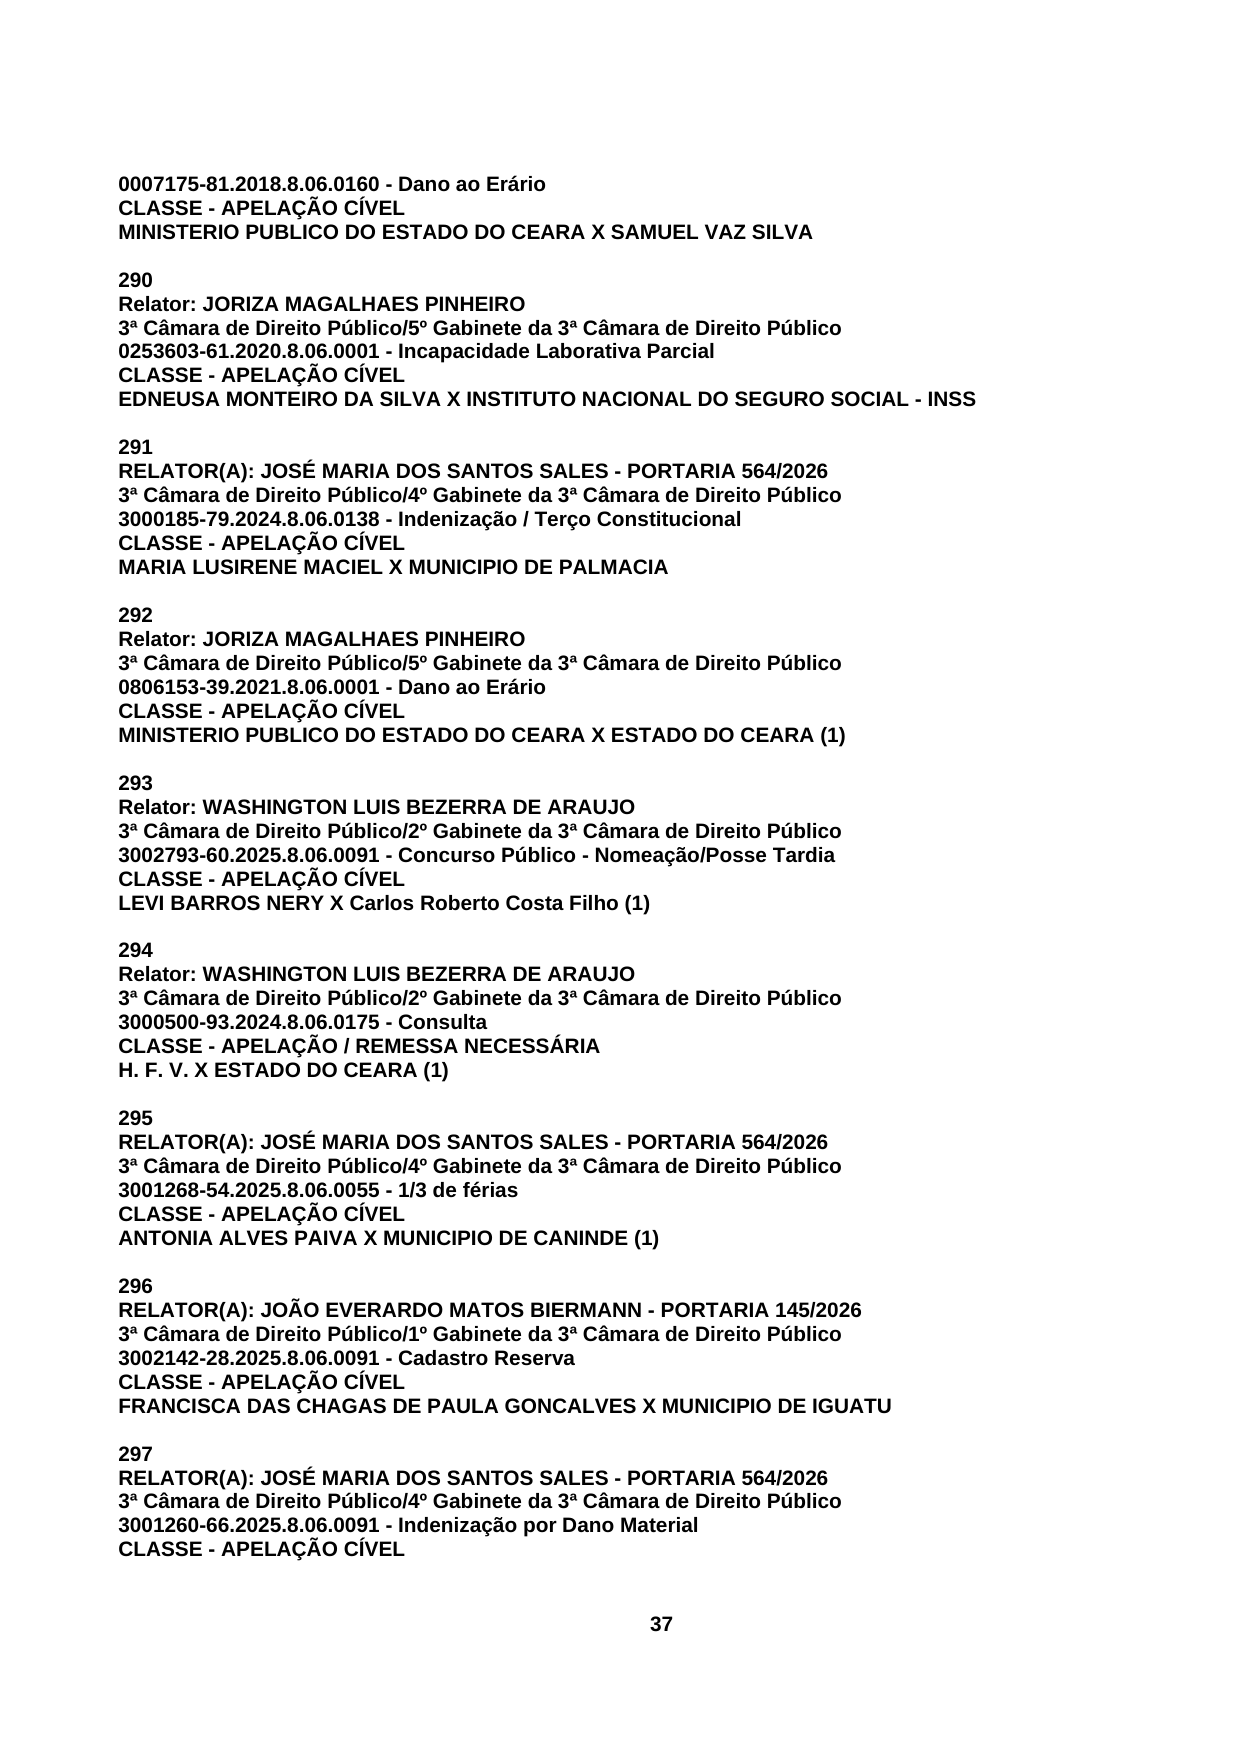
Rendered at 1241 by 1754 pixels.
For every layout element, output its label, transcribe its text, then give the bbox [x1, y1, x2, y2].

text MARIA LUSIRENE MACIEL X MUNICIPIO DE PALMACIA [118, 555, 1122, 579]
text 3001268-54.2025.8.06.0055 - 1/3 de férias [118, 1178, 1122, 1202]
text ANTONIA ALVES PAIVA X MUNICIPIO DE CANINDE (1) [118, 1226, 1122, 1250]
text RELATOR(A): JOSÉ MARIA DOS SANTOS SALES - PORTARIA 564/2026 [118, 459, 1122, 483]
text 3000185-79.2024.8.06.0138 - Indenização / Terço Constitucional [118, 507, 1122, 531]
text 295 [118, 1106, 1122, 1130]
text 293 [118, 771, 1122, 794]
text Relator: JORIZA MAGALHAES PINHEIRO [118, 627, 1122, 651]
text 0806153-39.2021.8.06.0001 - Dano ao Erário [118, 675, 1122, 699]
text 3ª Câmara de Direito Público/2º Gabinete da 3ª Câmara de Direito Público [118, 818, 1122, 842]
text 3ª Câmara de Direito Público/5º Gabinete da 3ª Câmara de Direito Público [118, 315, 1122, 339]
text 290 [118, 267, 1122, 291]
text 296 [118, 1274, 1122, 1298]
text 3ª Câmara de Direito Público/2º Gabinete da 3ª Câmara de Direito Público [118, 986, 1122, 1010]
text 292 [118, 603, 1122, 627]
text CLASSE - APELAÇÃO CÍVEL [118, 1369, 1122, 1393]
text H. F. V. X ESTADO DO CEARA (1) [118, 1058, 1122, 1082]
text 3001260-66.2025.8.06.0091 - Indenização por Dano Material [118, 1513, 1122, 1537]
text 0253603-61.2020.8.06.0001 - Incapacidade Laborativa Parcial [118, 339, 1122, 363]
text 297 [118, 1441, 1122, 1465]
text CLASSE - APELAÇÃO CÍVEL [118, 866, 1122, 890]
text RELATOR(A): JOSÉ MARIA DOS SANTOS SALES - PORTARIA 564/2026 [118, 1130, 1122, 1154]
text 3ª Câmara de Direito Público/4º Gabinete da 3ª Câmara de Direito Público [118, 483, 1122, 507]
text CLASSE - APELAÇÃO CÍVEL [118, 1202, 1122, 1226]
text 294 [118, 938, 1122, 962]
text MINISTERIO PUBLICO DO ESTADO DO CEARA X ESTADO DO CEARA (1) [118, 723, 1122, 747]
text 0007175-81.2018.8.06.0160 - Dano ao Erário [118, 172, 1122, 196]
text CLASSE - APELAÇÃO CÍVEL [118, 531, 1122, 555]
text CLASSE - APELAÇÃO / REMESSA NECESSÁRIA [118, 1034, 1122, 1058]
text 3ª Câmara de Direito Público/4º Gabinete da 3ª Câmara de Direito Público [118, 1154, 1122, 1178]
text RELATOR(A): JOÃO EVERARDO MATOS BIERMANN - PORTARIA 145/2026 [118, 1298, 1122, 1322]
text 3ª Câmara de Direito Público/5º Gabinete da 3ª Câmara de Direito Público [118, 651, 1122, 675]
text Relator: JORIZA MAGALHAES PINHEIRO [118, 291, 1122, 315]
text Relator: WASHINGTON LUIS BEZERRA DE ARAUJO [118, 962, 1122, 986]
text CLASSE - APELAÇÃO CÍVEL [118, 699, 1122, 723]
text 3002793-60.2025.8.06.0091 - Concurso Público - Nomeação/Posse Tardia [118, 842, 1122, 866]
text RELATOR(A): JOSÉ MARIA DOS SANTOS SALES - PORTARIA 564/2026 [118, 1465, 1122, 1489]
text CLASSE - APELAÇÃO CÍVEL [118, 363, 1122, 387]
text 3ª Câmara de Direito Público/4º Gabinete da 3ª Câmara de Direito Público [118, 1489, 1122, 1513]
text 291 [118, 435, 1122, 459]
text EDNEUSA MONTEIRO DA SILVA X INSTITUTO NACIONAL DO SEGURO SOCIAL - INSS [118, 387, 1122, 411]
text 3002142-28.2025.8.06.0091 - Cadastro Reserva [118, 1346, 1122, 1369]
text MINISTERIO PUBLICO DO ESTADO DO CEARA X SAMUEL VAZ SILVA [118, 219, 1122, 243]
text 3000500-93.2024.8.06.0175 - Consulta [118, 1010, 1122, 1034]
text CLASSE - APELAÇÃO CÍVEL [118, 1537, 1122, 1561]
text FRANCISCA DAS CHAGAS DE PAULA GONCALVES X MUNICIPIO DE IGUATU [118, 1393, 1122, 1417]
text 3ª Câmara de Direito Público/1º Gabinete da 3ª Câmara de Direito Público [118, 1322, 1122, 1346]
text CLASSE - APELAÇÃO CÍVEL [118, 196, 1122, 219]
text LEVI BARROS NERY X Carlos Roberto Costa Filho (1) [118, 890, 1122, 914]
text Relator: WASHINGTON LUIS BEZERRA DE ARAUJO [118, 794, 1122, 818]
